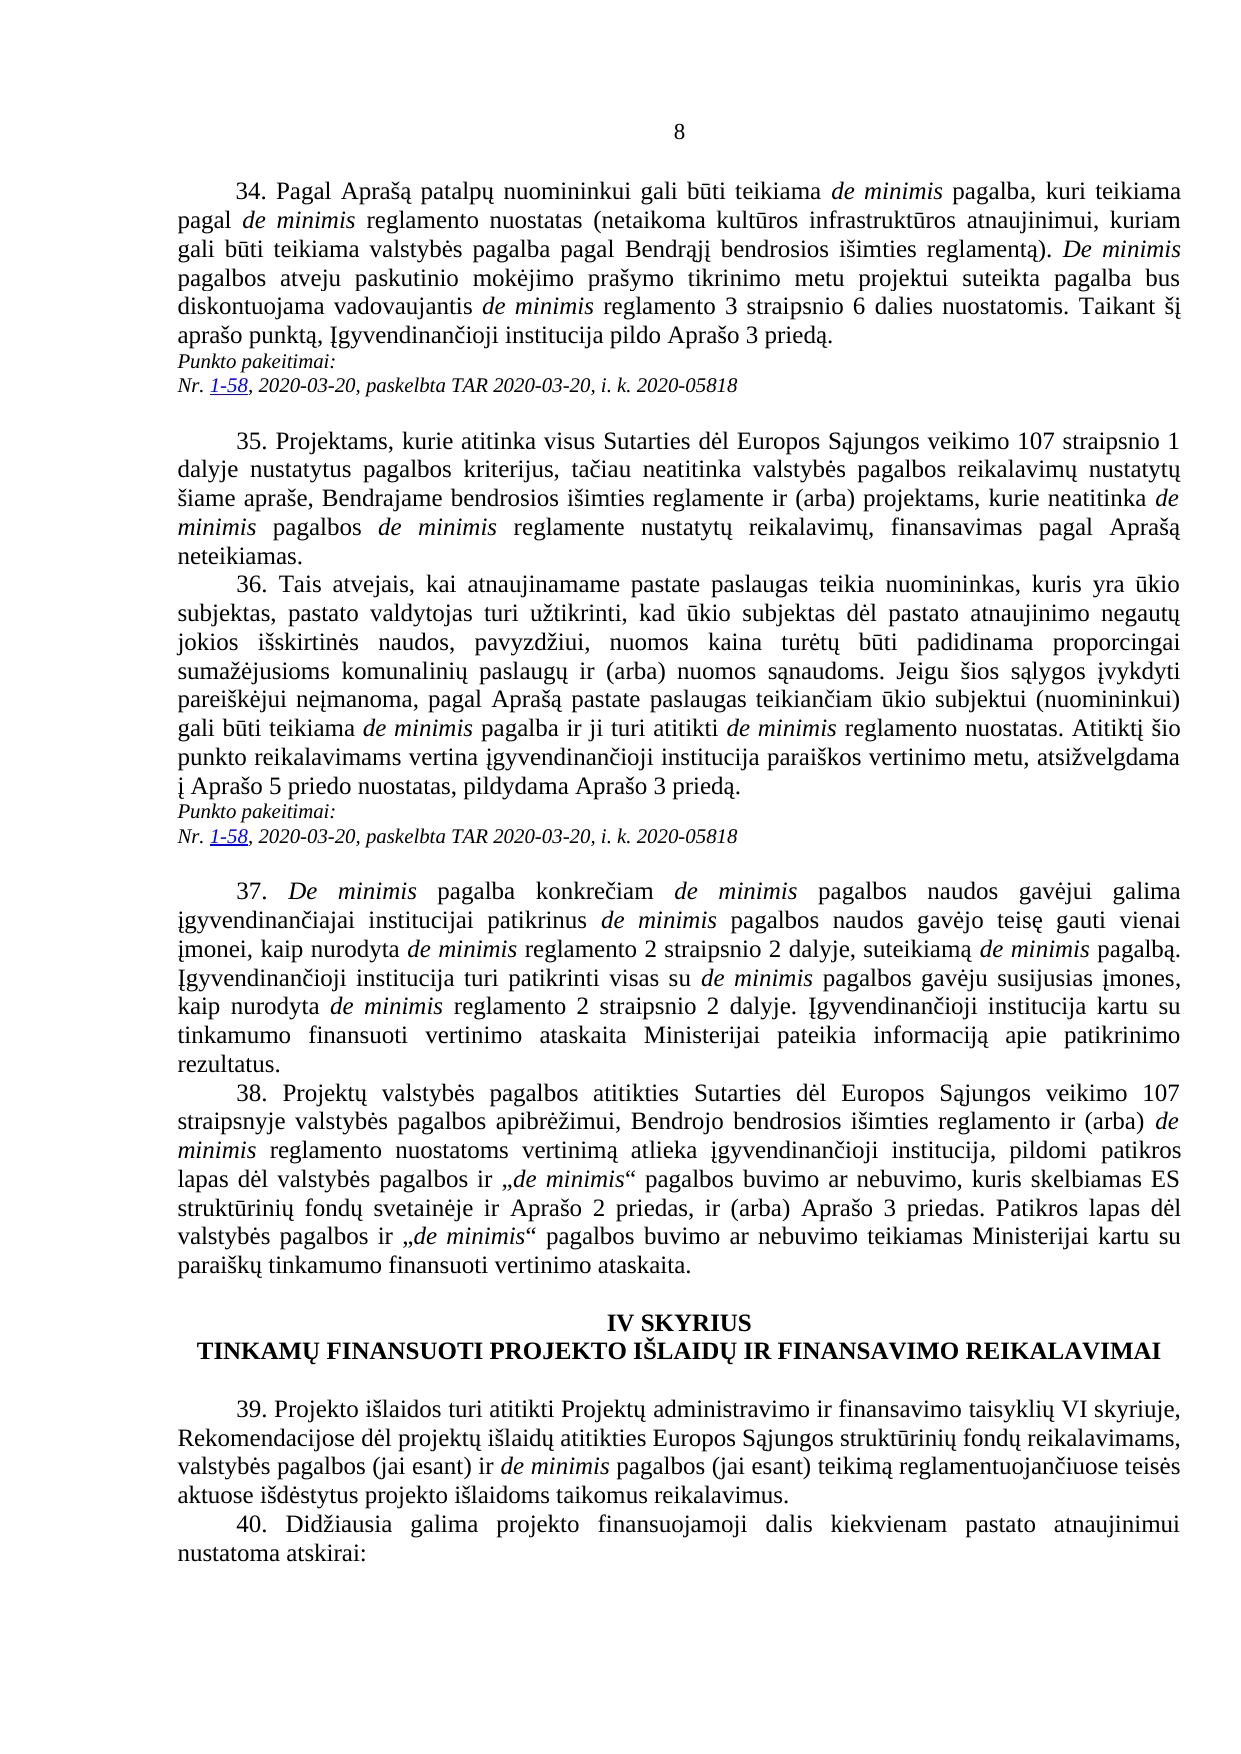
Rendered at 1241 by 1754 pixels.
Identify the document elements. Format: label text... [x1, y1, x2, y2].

text 37. De minimis pagalba konkrečiam de minimis pagalbos naudos gavėjui galima įgyvendinančiajai institucijai patikrinus de minimis pagalbos naudos gavėjo teisę gauti vienai įmonei, kaip nurodyta de minimis reglamento 2 straipsnio 2 dalyje, suteikiamą de minimis pagalbą. Įgyvendinančioji institucija turi patikrinti visas su de minimis pagalbos gavėju susijusias įmones, kaip nurodyta de minimis reglamento 2 straipsnio 2 dalyje. Įgyvendinančioji institucija kartu su tinkamumo finansuoti vertinimo ataskaita Ministerijai pateikia informaciją apie patikrinimo rezultatus. [177, 876, 1181, 1078]
text 40. Didžiausia galima projekto finansuojamoji dalis kiekvienam pastato atnaujinimui nustatoma atskirai: [177, 1509, 1181, 1566]
text Punkto pakeitimai: [177, 349, 1181, 373]
text 35. Projektams, kurie atitinka visus Sutarties dėl Europos Sąjungos veikimo 107 straipsnio 1 dalyje nustatytus pagalbos kriterijus, tačiau neatitinka valstybės pagalbos reikalavimų nustatytų šiame apraše, Bendrajame bendrosios išimties reglamente ir (arba) projektams, kurie neatitinka de minimis pagalbos de minimis reglamente nustatytų reikalavimų, finansavimas pagal Aprašą neteikiamas. [177, 426, 1181, 569]
text Punkto pakeitimai: [177, 799, 1181, 823]
text Nr. 1-58, 2020-03-20, paskelbta TAR 2020-03-20, i. k. 2020-05818 [177, 373, 1181, 397]
text IV SKYRIUS [177, 1308, 1181, 1336]
text 38. Projektų valstybės pagalbos atitikties Sutarties dėl Europos Sąjungos veikimo 107 straipsnyje valstybės pagalbos apibrėžimui, Bendrojo bendrosios išimties reglamento ir (arba) de minimis reglamento nuostatoms vertinimą atlieka įgyvendinančioji institucija, pildomi patikros lapas dėl valstybės pagalbos ir „de minimis“ pagalbos buvimo ar nebuvimo, kuris skelbiamas ES struktūrinių fondų svetainėje ir Aprašo 2 priedas, ir (arba) Aprašo 3 priedas. Patikros lapas dėl valstybės pagalbos ir „de minimis“ pagalbos buvimo ar nebuvimo teikiamas Ministerijai kartu su paraiškų tinkamumo finansuoti vertinimo ataskaita. [177, 1078, 1181, 1279]
text 39. Projekto išlaidos turi atitikti Projektų administravimo ir finansavimo taisyklių VI skyriuje, Rekomendacijose dėl projektų išlaidų atitikties Europos Sąjungos struktūrinių fondų reikalavimams, valstybės pagalbos (jai esant) ir de minimis pagalbos (jai esant) teikimą reglamentuojančiuose teisės aktuose išdėstytus projekto išlaidoms taikomus reikalavimus. [177, 1394, 1181, 1509]
text 36. Tais atvejais, kai atnaujinamame pastate paslaugas teikia nuomininkas, kuris yra ūkio subjektas, pastato valdytojas turi užtikrinti, kad ūkio subjektas dėl pastato atnaujinimo negautų jokios išskirtinės naudos, pavyzdžiui, nuomos kaina turėtų būti padidinama proporcingai sumažėjusioms komunalinių paslaugų ir (arba) nuomos sąnaudoms. Jeigu šios sąlygos įvykdyti pareiškėjui neįmanoma, pagal Aprašą pastate paslaugas teikiančiam ūkio subjektui (nuomininkui) gali būti teikiama de minimis pagalba ir ji turi atitikti de minimis reglamento nuostatas. Atitiktį šio punkto reikalavimams vertina įgyvendinančioji institucija paraiškos vertinimo metu, atsižvelgdama į Aprašo 5 priedo nuostatas, pildydama Aprašo 3 priedą. [177, 569, 1181, 799]
text 34. Pagal Aprašą patalpų nuomininkui gali būti teikiama de minimis pagalba, kuri teikiama pagal de minimis reglamento nuostatas (netaikoma kultūros infrastruktūros atnaujinimui, kuriam gali būti teikiama valstybės pagalba pagal Bendrąjį bendrosios išimties reglamentą). De minimis pagalbos atveju paskutinio mokėjimo prašymo tikrinimo metu projektui suteikta pagalba bus diskontuojama vadovaujantis de minimis reglamento 3 straipsnio 6 dalies nuostatomis. Taikant šį aprašo punktą, Įgyvendinančioji institucija pildo Aprašo 3 priedą. [177, 176, 1181, 349]
text Nr. 1-58, 2020-03-20, paskelbta TAR 2020-03-20, i. k. 2020-05818 [177, 823, 1181, 848]
text TINKAMŲ FINANSUOTI PROJEKTO IŠLAIDŲ IR FINANSAVIMO REIKALAVIMAI [177, 1336, 1181, 1365]
